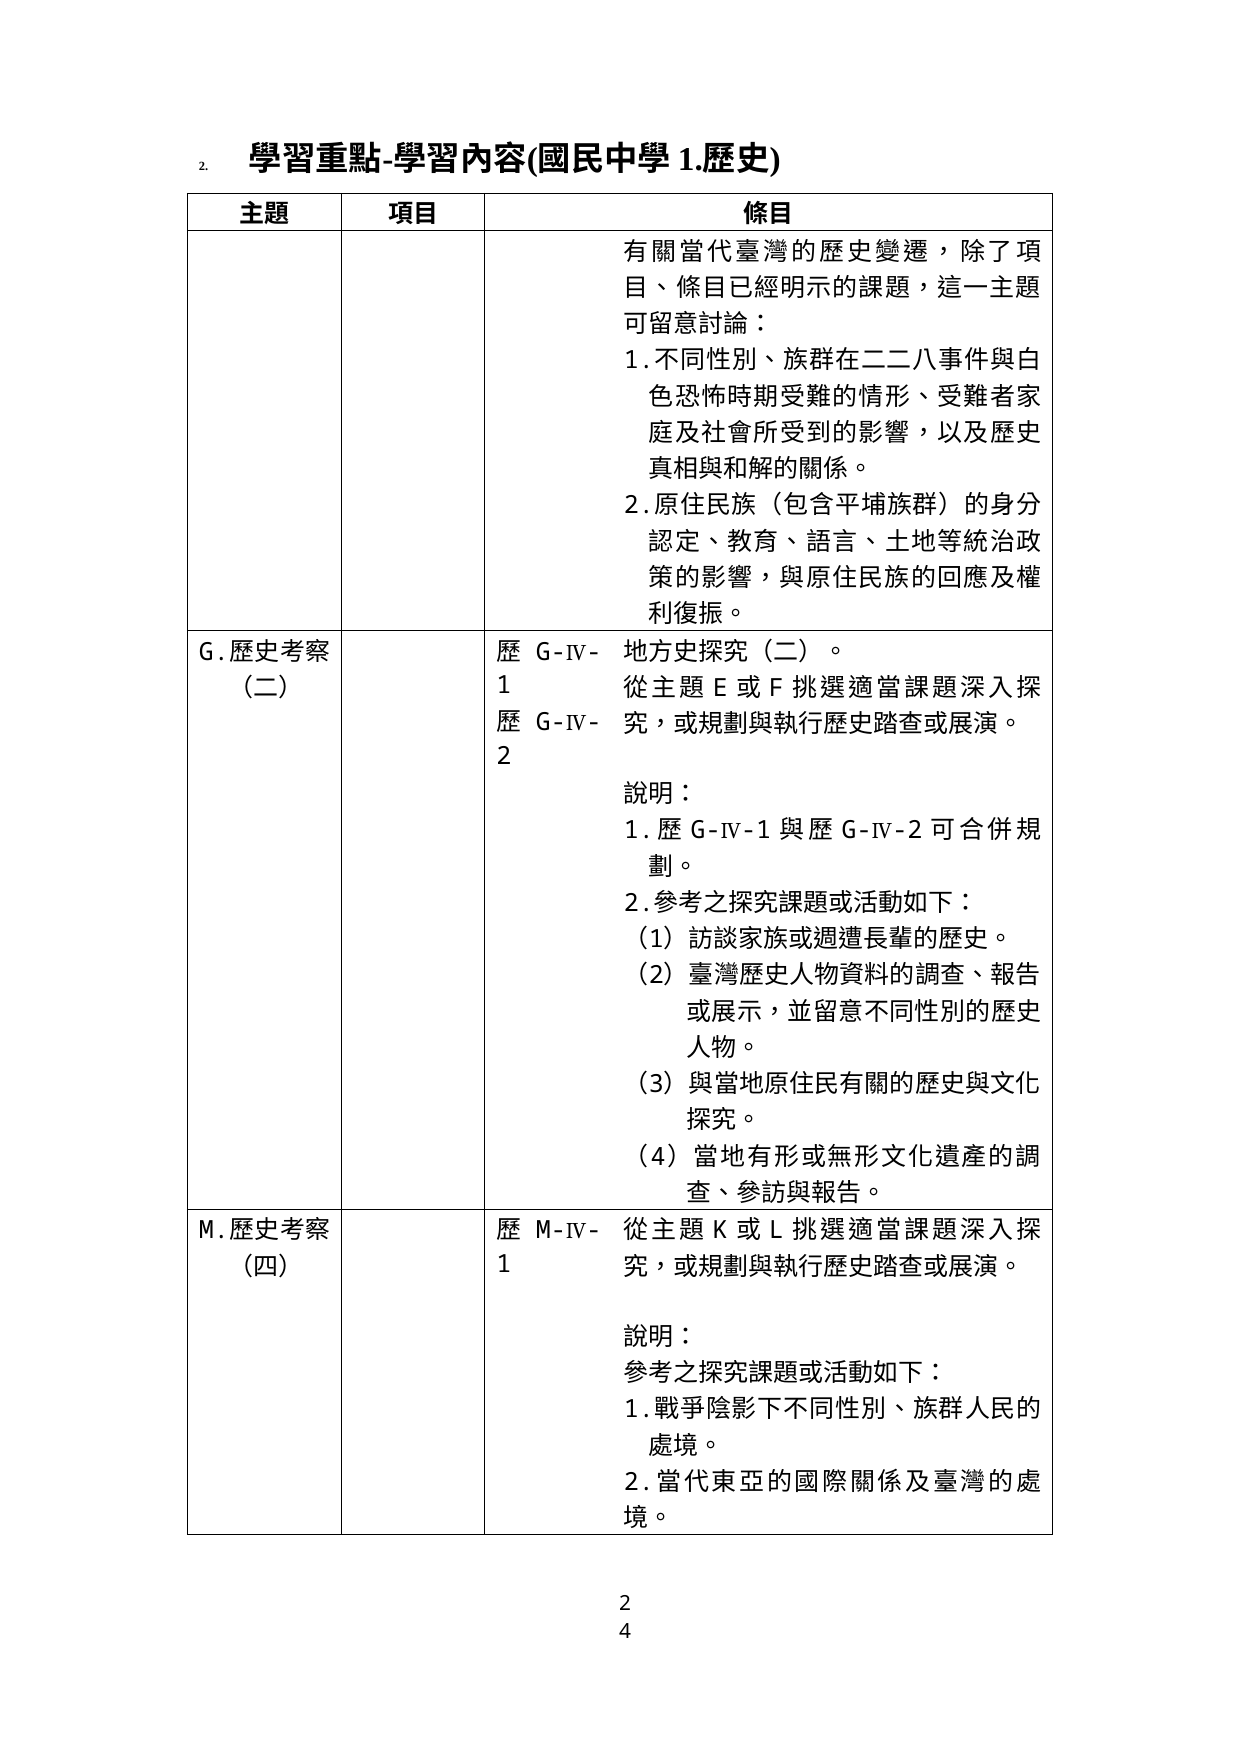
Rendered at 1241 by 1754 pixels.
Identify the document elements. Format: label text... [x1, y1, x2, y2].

table_cell 條目 [485, 194, 1052, 230]
table_cell 地方史探究（二）。 從主題E或F挑選適當課題深入探究，或規劃與執行歷史踏查或展演。 說明： 1.歷G-Ⅳ-1與歷G-Ⅳ-2可合併規劃。 2.參考之探究課題或活動如下： （1）訪談家族或週遭長輩的歷史。 （2）臺灣歷史人物資料的調查、報告或展示，並留意不同性別的歷史人物。 （3）與當地原住民有關的歷史與文化探究。 （4）當地有形或無形文化遺產的調查、參訪與報告。 [612, 631, 1052, 1209]
table_cell 歷M-Ⅳ-1 [485, 1210, 612, 1534]
table_cell 主題 [188, 194, 341, 230]
table_header 學習重點-學習內容(國民中學1.歷史) [188, 120, 1053, 193]
table_cell 從主題K或L挑選適當課題深入探究，或規劃與執行歷史踏查或展演。 說明： 參考之探究課題或活動如下： 1.戰爭陰影下不同性別、族群人民的處境。 2.當代東亞的國際關係及臺灣的處境。 [612, 1210, 1052, 1534]
table_cell [342, 1210, 484, 1534]
table_cell [485, 231, 612, 630]
table_cell [342, 231, 484, 630]
table_cell [342, 631, 484, 1209]
table_cell 有關當代臺灣的歷史變遷，除了項目、條目已經明示的課題，這一主題可留意討論： 1.不同性別、族群在二二八事件與白色恐怖時期受難的情形、受難者家庭及社會所受到的影響，以及歷史真相與和解的關係。 2.原住民族（包含平埔族群）的身分認定、教育、語言、土地等統治政策的影響，與原住民族的回應及權利復振。 [612, 231, 1052, 630]
table_cell M.歷史考察（四） [188, 1210, 341, 1534]
table_cell G.歷史考察（二） [188, 631, 341, 1209]
table_cell 歷G-Ⅳ-1 歷G-Ⅳ-2 [485, 631, 612, 1209]
table_cell [188, 231, 341, 630]
table_cell 項目 [342, 194, 484, 230]
